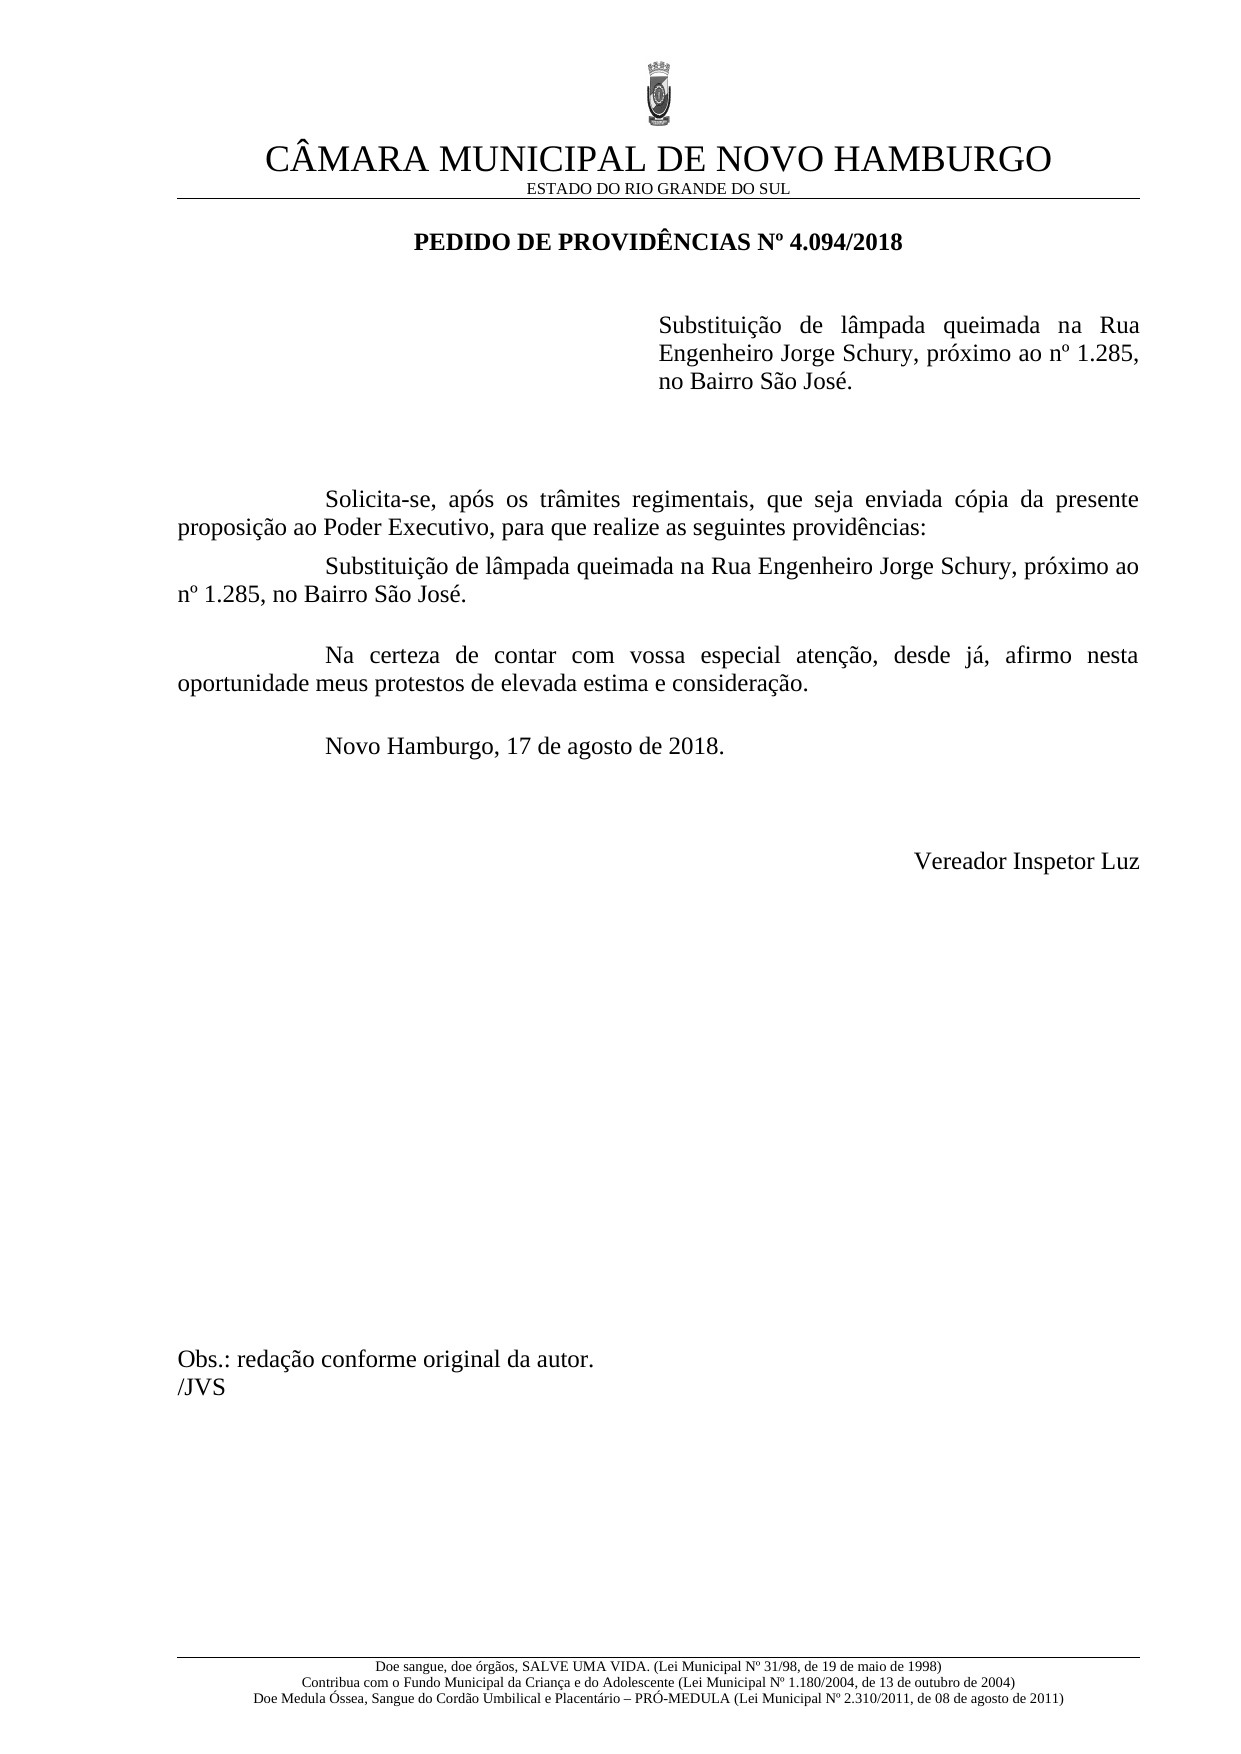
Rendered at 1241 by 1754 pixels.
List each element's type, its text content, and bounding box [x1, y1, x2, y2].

text Substituição de lâmpada queimada na Rua Engenheiro Jorge Schury, próximo ao nº 1.285, no Bairro São José. [658, 311, 1140, 394]
text Obs.: redação conforme original da autor. [177, 1346, 1140, 1373]
text Substituição de lâmpada queimada na Rua Engenheiro Jorge Schury, próximo ao nº 1.285, no Bairro São José. [177, 552, 1140, 608]
text Na certeza de contar com vossa especial atenção, desde já, afirmo nesta oportunidade meus protestos de elevada estima e consideração. [177, 642, 1140, 697]
text PEDIDO DE PROVIDÊNCIAS Nº 4.094/2018 [177, 228, 1140, 256]
text Vereador Inspetor Luz [177, 847, 1140, 874]
text Solicita-se, após os trâmites regimentais, que seja enviada cópia da presente proposição ao Poder Executivo, para que realize as seguintes providências: [177, 485, 1140, 541]
text Novo Hamburgo, 17 de agosto de 2018. [177, 732, 1140, 760]
text /JVS [177, 1373, 1140, 1401]
